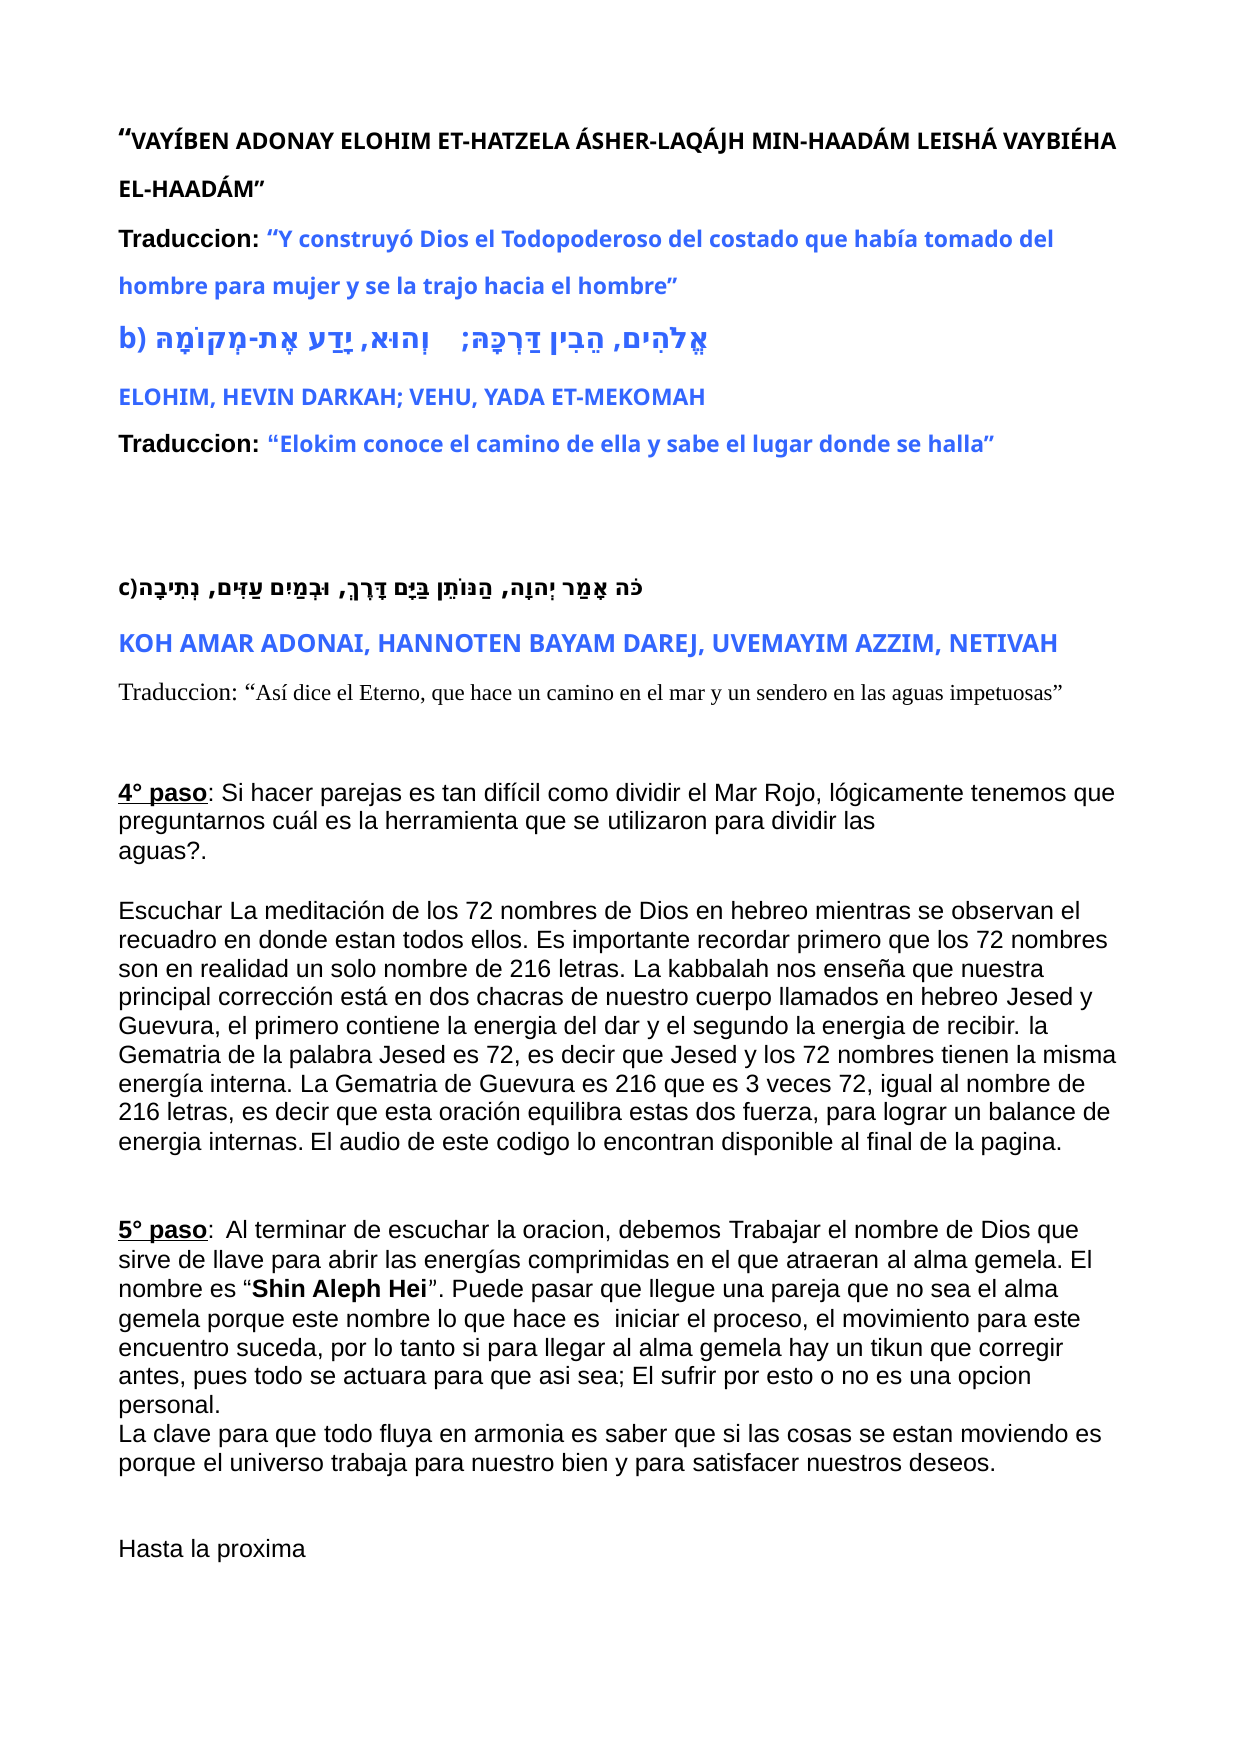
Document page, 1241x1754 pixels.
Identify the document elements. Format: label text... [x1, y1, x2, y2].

text Traduccion: “Elokim conoce el camino de ella y sabe el lugar donde se halla” [118, 428, 1122, 459]
subtitle Traduccion: “Y construyó Dios el Todopoderoso del costado que había tomado del hombre para mujer y se la trajo hacia el hombre” [118, 220, 1122, 301]
subtitle ELOHIM, HEVIN DARKAH; VEHU, YADA ET-MEKOMAH [118, 381, 1122, 413]
text Hasta la proxima [118, 1534, 1122, 1563]
subtitle b) אֱלֹהִים, הֵבִין דַּרְכָּהּ; וְהוּא, יָדַע אֶת-מְקוֹמָהּ [118, 317, 1122, 360]
subtitle c)כֹּה אָמַר יְהוָה, הַנּוֹתֵן בַּיָּם דָּרֶךְ, וּבְמַיִם עַזִּים, נְתִיבָה [118, 569, 1122, 607]
subtitle KOH AMAR ADONAI, HANNOTEN BAYAM DAREJ, UVEMAYIM AZZIM, NETIVAH [118, 626, 1122, 660]
text Escuchar La meditación de los 72 nombres de Dios en hebreo mientras se observan el recuadro en donde estan todos ellos. Es importante recordar primero que los 72 nombres son en realidad un solo nombre de 216 letras. La kabbalah nos enseña que nuestra principal corrección está en dos chacras de nuestro cuerpo llamados en hebreo Jesed y Guevura, el primero contiene la energia del dar y el segundo la energia de recibir. la Gematria de la palabra Jesed es 72, es decir que Jesed y los 72 nombres tienen la misma energía interna. La Gematria de Guevura es 216 que es 3 veces 72, igual al nombre de 216 letras, es decir que esta oración equilibra estas dos fuerza, para lograr un balance de energia internas. El audio de este codigo lo encontran disponible al final de la pagina. [118, 896, 1122, 1157]
text La clave para que todo fluya en armonia es saber que si las cosas se estan moviendo es porque el universo trabaja para nuestro bien y para satisfacer nuestros deseos. [118, 1419, 1122, 1476]
text 4° paso: Si hacer parejas es tan difícil como dividir el Mar Rojo, lógicamente tenemos que preguntarnos cuál es la herramienta que se utilizaron para dividir las aguas?. [118, 777, 1122, 896]
text 5° paso: Al terminar de escuchar la oracion, debemos Trabajar el nombre de Dios que sirve de llave para abrir las energías comprimidas en el que atraeran al alma gemela. El nombre es “Shin Aleph Hei”. Puede pasar que llegue una pareja que no sea el alma gemela porque este nombre lo que hace es iniciar el proceso, el movimiento para este encuentro suceda, por lo tanto si para llegar al alma gemela hay un tikun que corregir antes, pues todo se actuara para que asi sea; El sufrir por esto o no es una opcion personal. [118, 1214, 1122, 1419]
text Traduccion: “Así dice el Eterno, que hace un camino en el mar y un sendero en las aguas impetuosas” [118, 677, 1122, 706]
subtitle “VAYÍBEN ADONAY ELOHIM ET-HATZELA ÁSHER-LAQÁJH MIN-HAADÁM LEISHÁ VAYBIÉHA EL-HAADÁM” [118, 118, 1122, 205]
